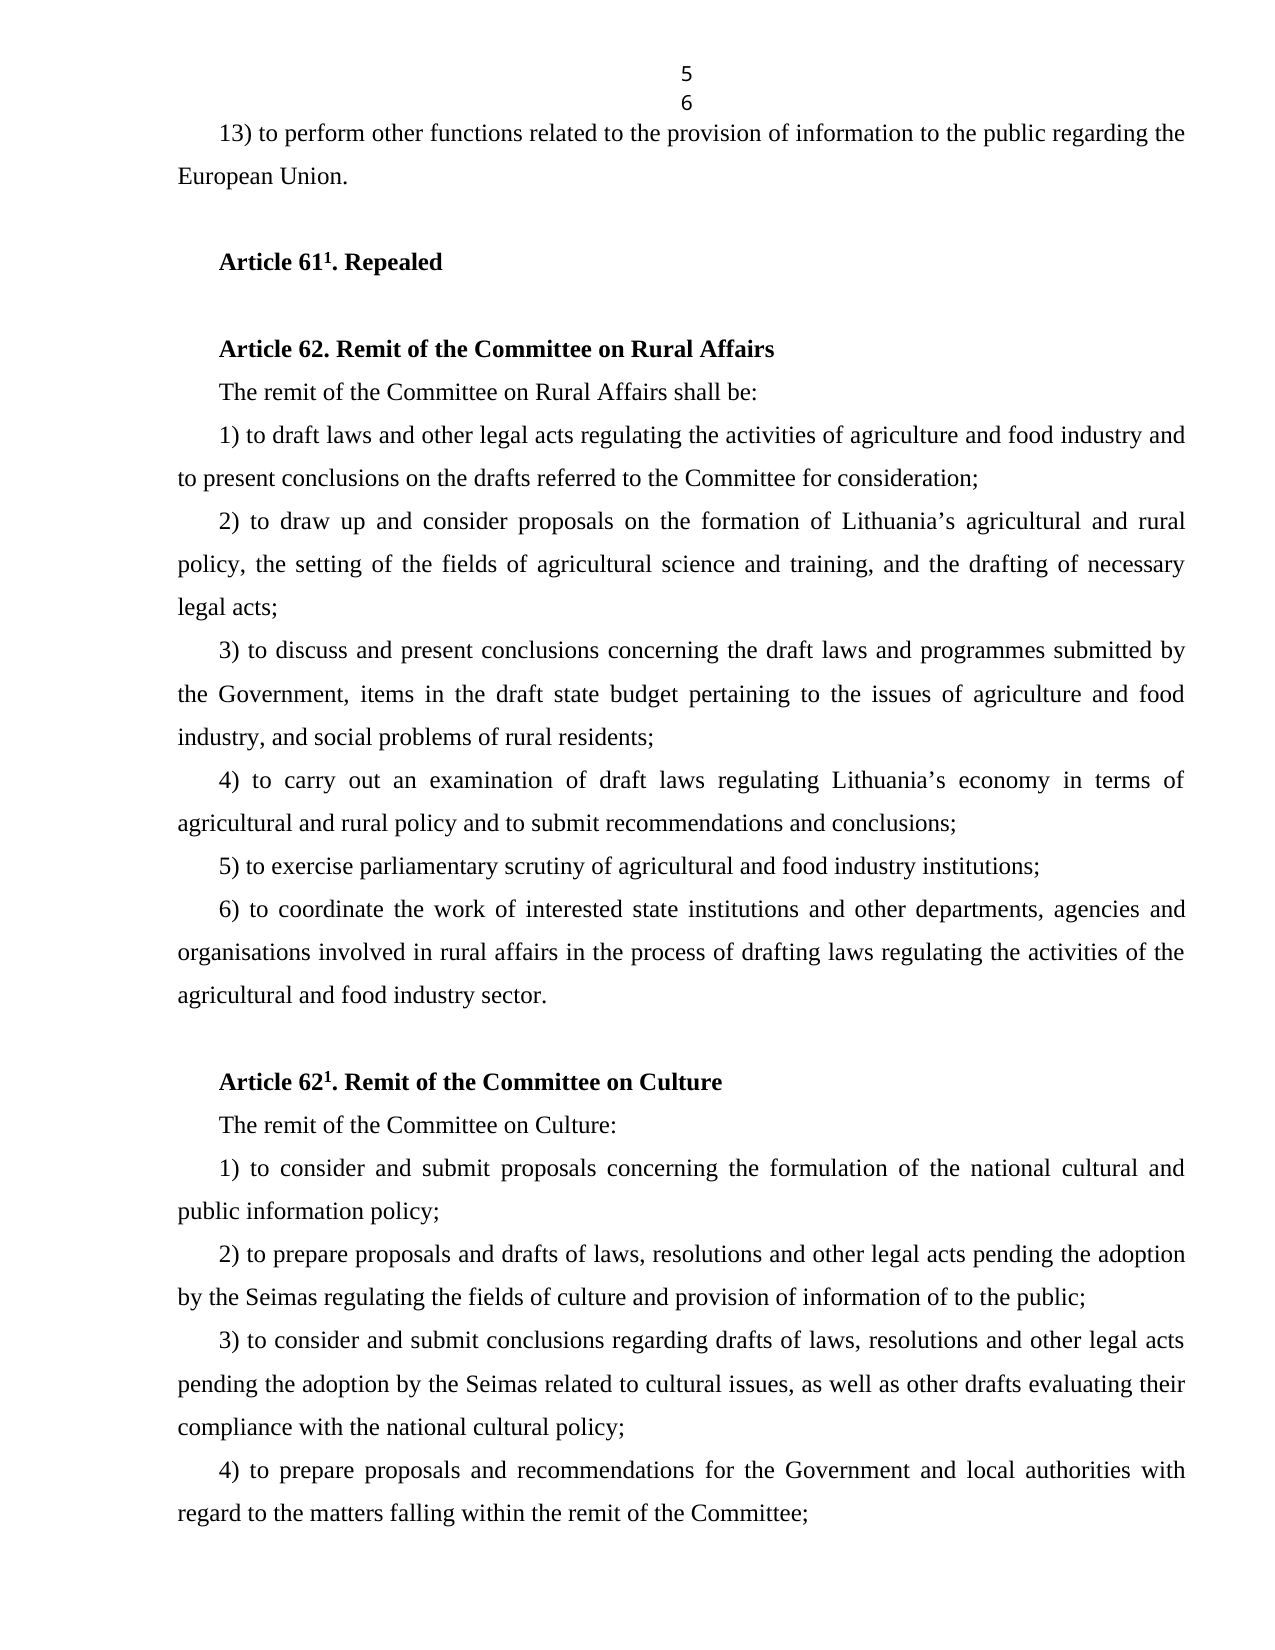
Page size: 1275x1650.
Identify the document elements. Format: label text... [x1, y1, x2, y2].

text Article 62. Remit of the Committee on Rural Affairs [177, 334, 1186, 362]
text Article 611. Repealed [177, 247, 1186, 276]
text The remit of the Committee on Rural Affairs shall be: [177, 377, 1186, 406]
text Article 621. Remit of the Committee on Culture [177, 1067, 1186, 1096]
text The remit of the Committee on Culture: [177, 1110, 1186, 1139]
text 1) to draft laws and other legal acts regulating the activities of agriculture and food industry and to present conclusions on the drafts referred to the Committee for consideration; [177, 420, 1186, 492]
text 2) to draw up and consider proposals on the formation of Lithuania’s agricultural and rural policy, the setting of the fields of agricultural science and training, and the drafting of necessary legal acts; [177, 506, 1186, 621]
text 3) to discuss and present conclusions concerning the draft laws and programmes submitted by the Government, items in the draft state budget pertaining to the issues of agriculture and food industry, and social problems of rural residents; [177, 636, 1186, 751]
text 3) to consider and submit conclusions regarding drafts of laws, resolutions and other legal acts pending the adoption by the Seimas related to cultural issues, as well as other drafts evaluating their compliance with the national cultural policy; [177, 1326, 1186, 1441]
text 6) to coordinate the work of interested state institutions and other departments, agencies and organisations involved in rural affairs in the process of drafting laws regulating the activities of the agricultural and food industry sector. [177, 894, 1186, 1009]
text 13) to perform other functions related to the provision of information to the public regarding the European Union. [177, 118, 1186, 190]
text 4) to carry out an examination of draft laws regulating Lithuania’s economy in terms of agricultural and rural policy and to submit recommendations and conclusions; [177, 765, 1186, 837]
text 5) to exercise parliamentary scrutiny of agricultural and food industry institutions; [177, 851, 1186, 880]
text 1) to consider and submit proposals concerning the formulation of the national cultural and public information policy; [177, 1153, 1186, 1225]
text 4) to prepare proposals and recommendations for the Government and local authorities with regard to the matters falling within the remit of the Committee; [177, 1455, 1186, 1527]
text 2) to prepare proposals and drafts of laws, resolutions and other legal acts pending the adoption by the Seimas regulating the fields of culture and provision of information of to the public; [177, 1239, 1186, 1311]
